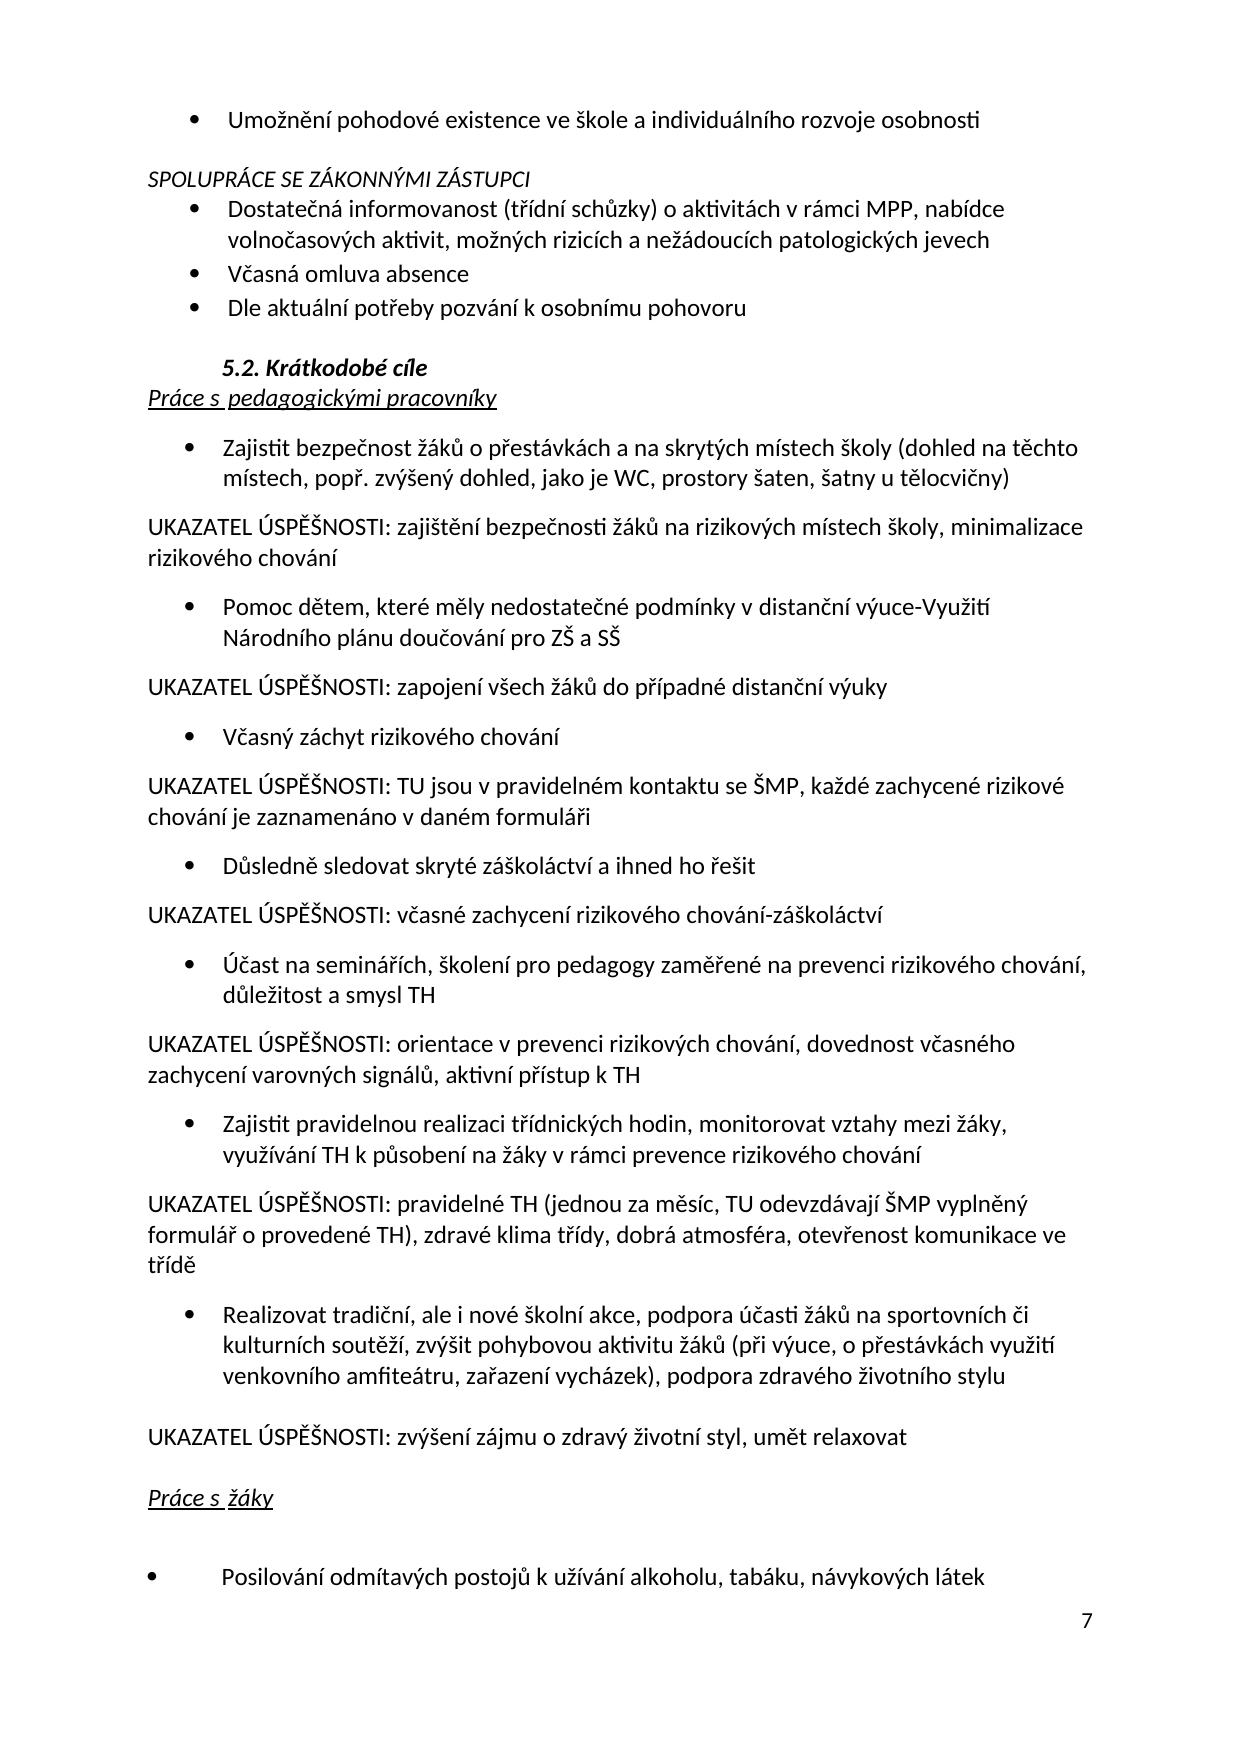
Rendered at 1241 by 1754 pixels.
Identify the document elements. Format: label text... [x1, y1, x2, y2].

text UKAZATEL ÚSPĚŠNOSTI: orientace v prevenci rizikových chování, dovednost včasného zachycení varovných signálů, aktivní přístup k TH [148, 1029, 1093, 1090]
list Pomoc dětem, které měly nedostatečné podmínky v distanční výuce-Využití Národního plánu doučování pro ZŠ a SŠ [185, 591, 1093, 652]
text 5.2. Krátkodobé cíle [148, 352, 1093, 382]
list Realizovat tradiční, ale i nové školní akce, podpora účasti žáků na sportovních či kulturních soutěží, zvýšit pohybovou aktivitu žáků (při výuce, o přestávkách využití venkovního amfiteátru, zařazení vycházek), podpora zdravého životního stylu [185, 1299, 1093, 1390]
list Včasná omluva absence [190, 258, 1093, 288]
list Zajistit pravidelnou realizaci třídnických hodin, monitorovat vztahy mezi žáky, využívání TH k působení na žáky v rámci prevence rizikového chování [185, 1108, 1093, 1169]
text Práce s pedagogickými pracovníky [148, 382, 1093, 413]
text UKAZATEL ÚSPĚŠNOSTI: zvýšení zájmu o zdravý životní styl, umět relaxovat [148, 1421, 1093, 1451]
list Účast na seminářích, školení pro pedagogy zaměřené na prevenci rizikového chování, důležitost a smysl TH [185, 949, 1093, 1010]
list Dle aktuální potřeby pozvání k osobnímu pohovoru [190, 292, 1093, 322]
list Posilování odmítavých postojů k užívání alkoholu, tabáku, návykových látek [148, 1561, 1093, 1591]
text UKAZATEL ÚSPĚŠNOSTI: zapojení všech žáků do případné distanční výuky [148, 671, 1093, 702]
text UKAZATEL ÚSPĚŠNOSTI: včasné zachycení rizikového chování-záškoláctví [148, 899, 1093, 930]
text UKAZATEL ÚSPĚŠNOSTI: zajištění bezpečnosti žáků na rizikových místech školy, minimalizace rizikového chování [148, 512, 1093, 573]
list Důsledně sledovat skryté záškoláctví a ihned ho řešit [185, 850, 1093, 881]
list Umožnění pohodové existence ve škole a individuálního rozvoje osobnosti [190, 104, 1093, 135]
text UKAZATEL ÚSPĚŠNOSTI: pravidelné TH (jednou za měsíc, TU odevzdávají ŠMP vyplněný formulář o provedené TH), zdravé klima třídy, dobrá atmosféra, otevřenost komunikace ve třídě [148, 1188, 1093, 1280]
text Práce s žáky [148, 1482, 1093, 1512]
list Zajistit bezpečnost žáků o přestávkách a na skrytých místech školy (dohled na těchto místech, popř. zvýšený dohled, jako je WC, prostory šaten, šatny u tělocvičny) [185, 432, 1093, 493]
text SPOLUPRÁCE SE ZÁKONNÝMI ZÁSTUPCI [148, 164, 1093, 193]
list Včasný záchyt rizikového chování [185, 721, 1093, 751]
list Dostatečná informovanost (třídní schůzky) o aktivitách v rámci MPP, nabídce volnočasových aktivit, možných rizicích a nežádoucích patologických jevech [190, 193, 1093, 254]
text UKAZATEL ÚSPĚŠNOSTI: TU jsou v pravidelném kontaktu se ŠMP, každé zachycené rizikové chování je zaznamenáno v daném formuláři [148, 770, 1093, 831]
